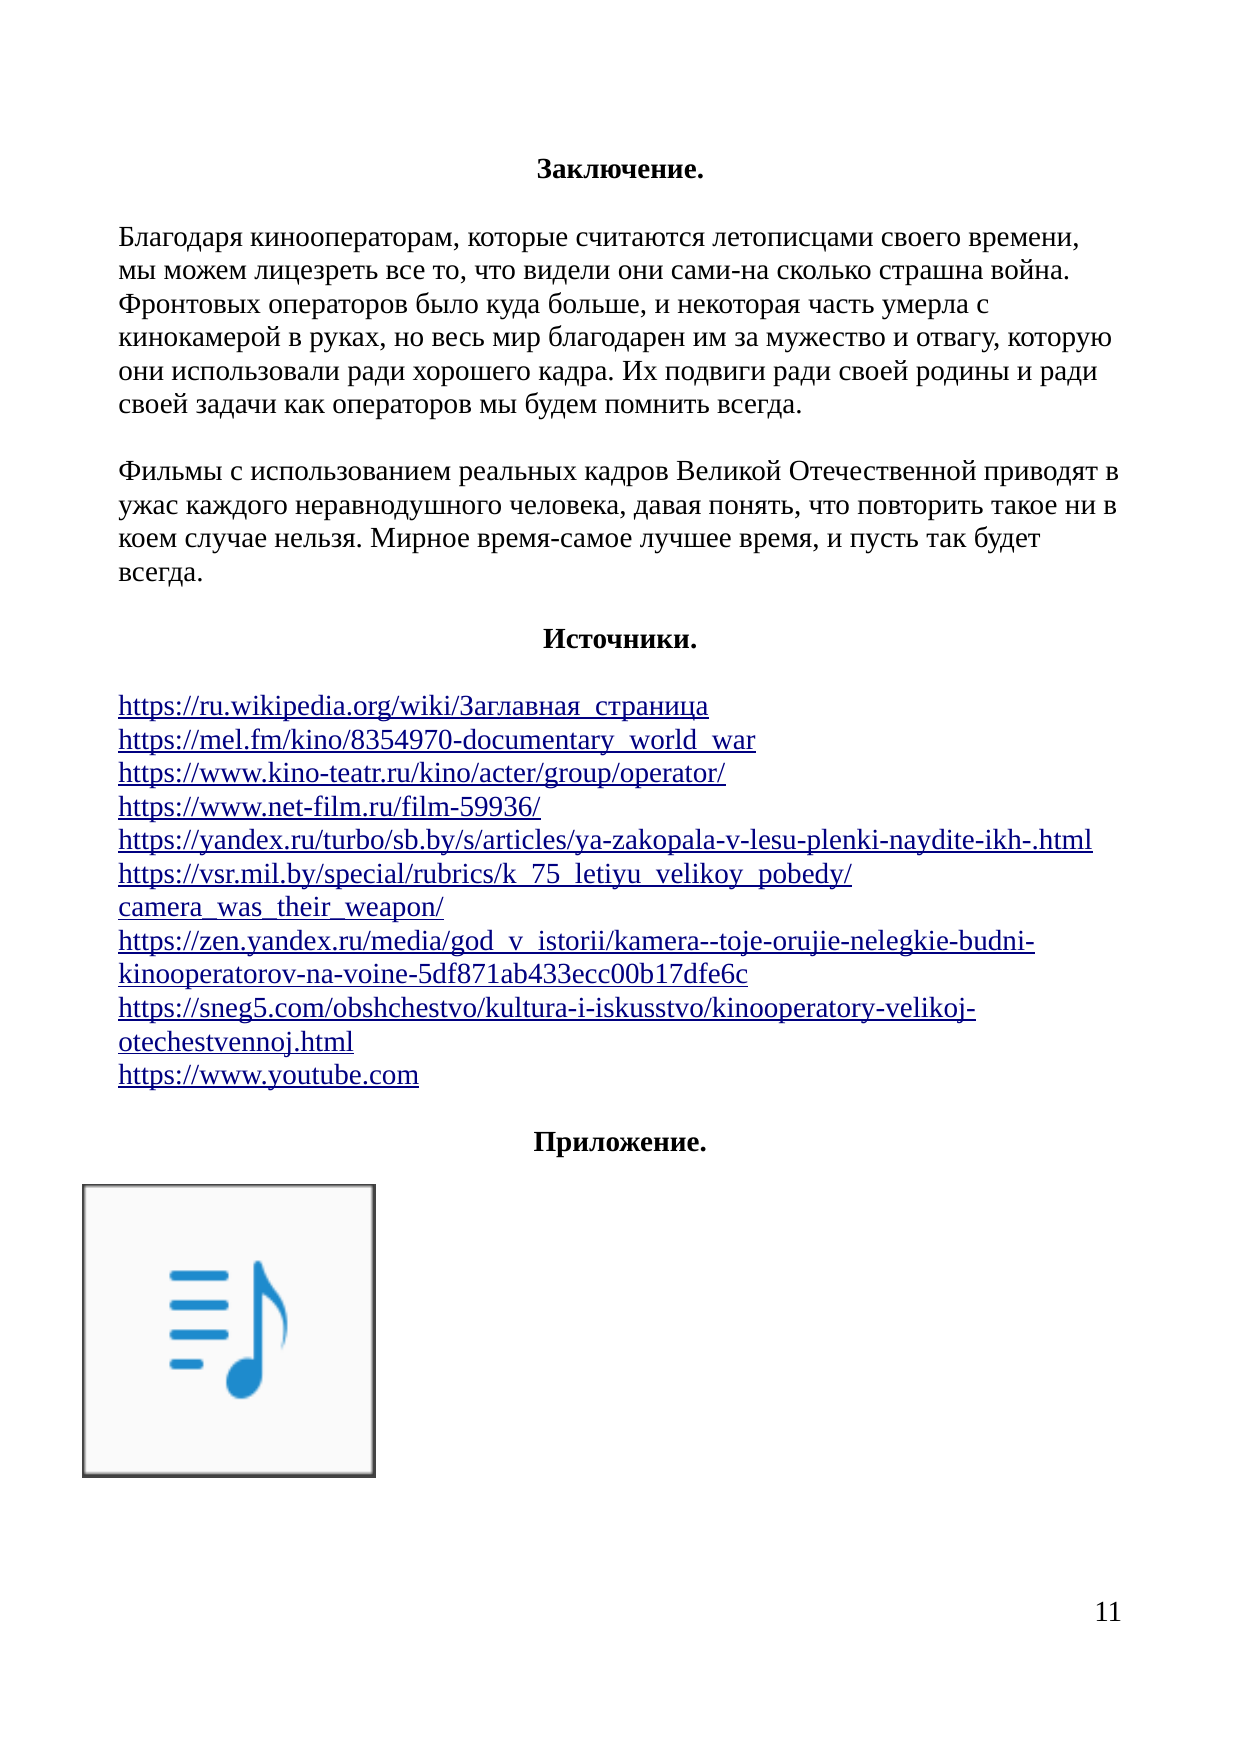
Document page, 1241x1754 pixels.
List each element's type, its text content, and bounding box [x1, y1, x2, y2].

text https://ru.wikipedia.org/wiki/Заглавная_страница [118, 688, 1122, 722]
text 11 [118, 1594, 1122, 1627]
text https://mel.fm/kino/8354970-documentary_world_war [118, 722, 1122, 755]
text Источники. [118, 621, 1122, 655]
text https://zen.yandex.ru/media/god_v_istorii/kamera--toje-orujie-nelegkie-budni-kinooperatorov-na-voine-5df871ab433ecc00b17dfe6c [118, 923, 1122, 990]
text Фильмы с использованием реальных кадров Великой Отечественной приводят в ужас каждого неравнодушного человека, давая понять, что повторить такое ни в коем случае нельзя. Мирное время-самое лучшее время, и пусть так будет всегда. [118, 453, 1122, 588]
text Заключение. [118, 152, 1122, 185]
text Приложение. [118, 1124, 1122, 1158]
text https://vsr.mil.by/special/rubrics/k_75_letiyu_velikoy_pobedy/camera_was_their_weapon/ [118, 856, 1122, 923]
text https://www.kino-teatr.ru/kino/acter/group/operator/ [118, 755, 1122, 789]
text https://www.youtube.com [118, 1057, 1122, 1091]
text Благодаря кинооператорам, которые считаются летописцами своего времени, мы можем лицезреть все то, что видели они сами-на сколько страшна война. Фронтовых операторов было куда больше, и некоторая часть умерла с кинокамерой в руках, но весь мир благодарен им за мужество и отвагу, которую они использовали ради хорошего кадра. Их подвиги ради своей родины и ради своей задачи как операторов мы будем помнить всегда. [118, 219, 1122, 420]
text https://www.net-film.ru/film-59936/ [118, 789, 1122, 822]
text https://yandex.ru/turbo/sb.by/s/articles/ya-zakopala-v-lesu-plenki-naydite-ikh-.html [118, 822, 1122, 856]
text https://sneg5.com/obshchestvo/kultura-i-iskusstvo/kinooperatory-velikoj-otechestvennoj.html [118, 990, 1122, 1057]
